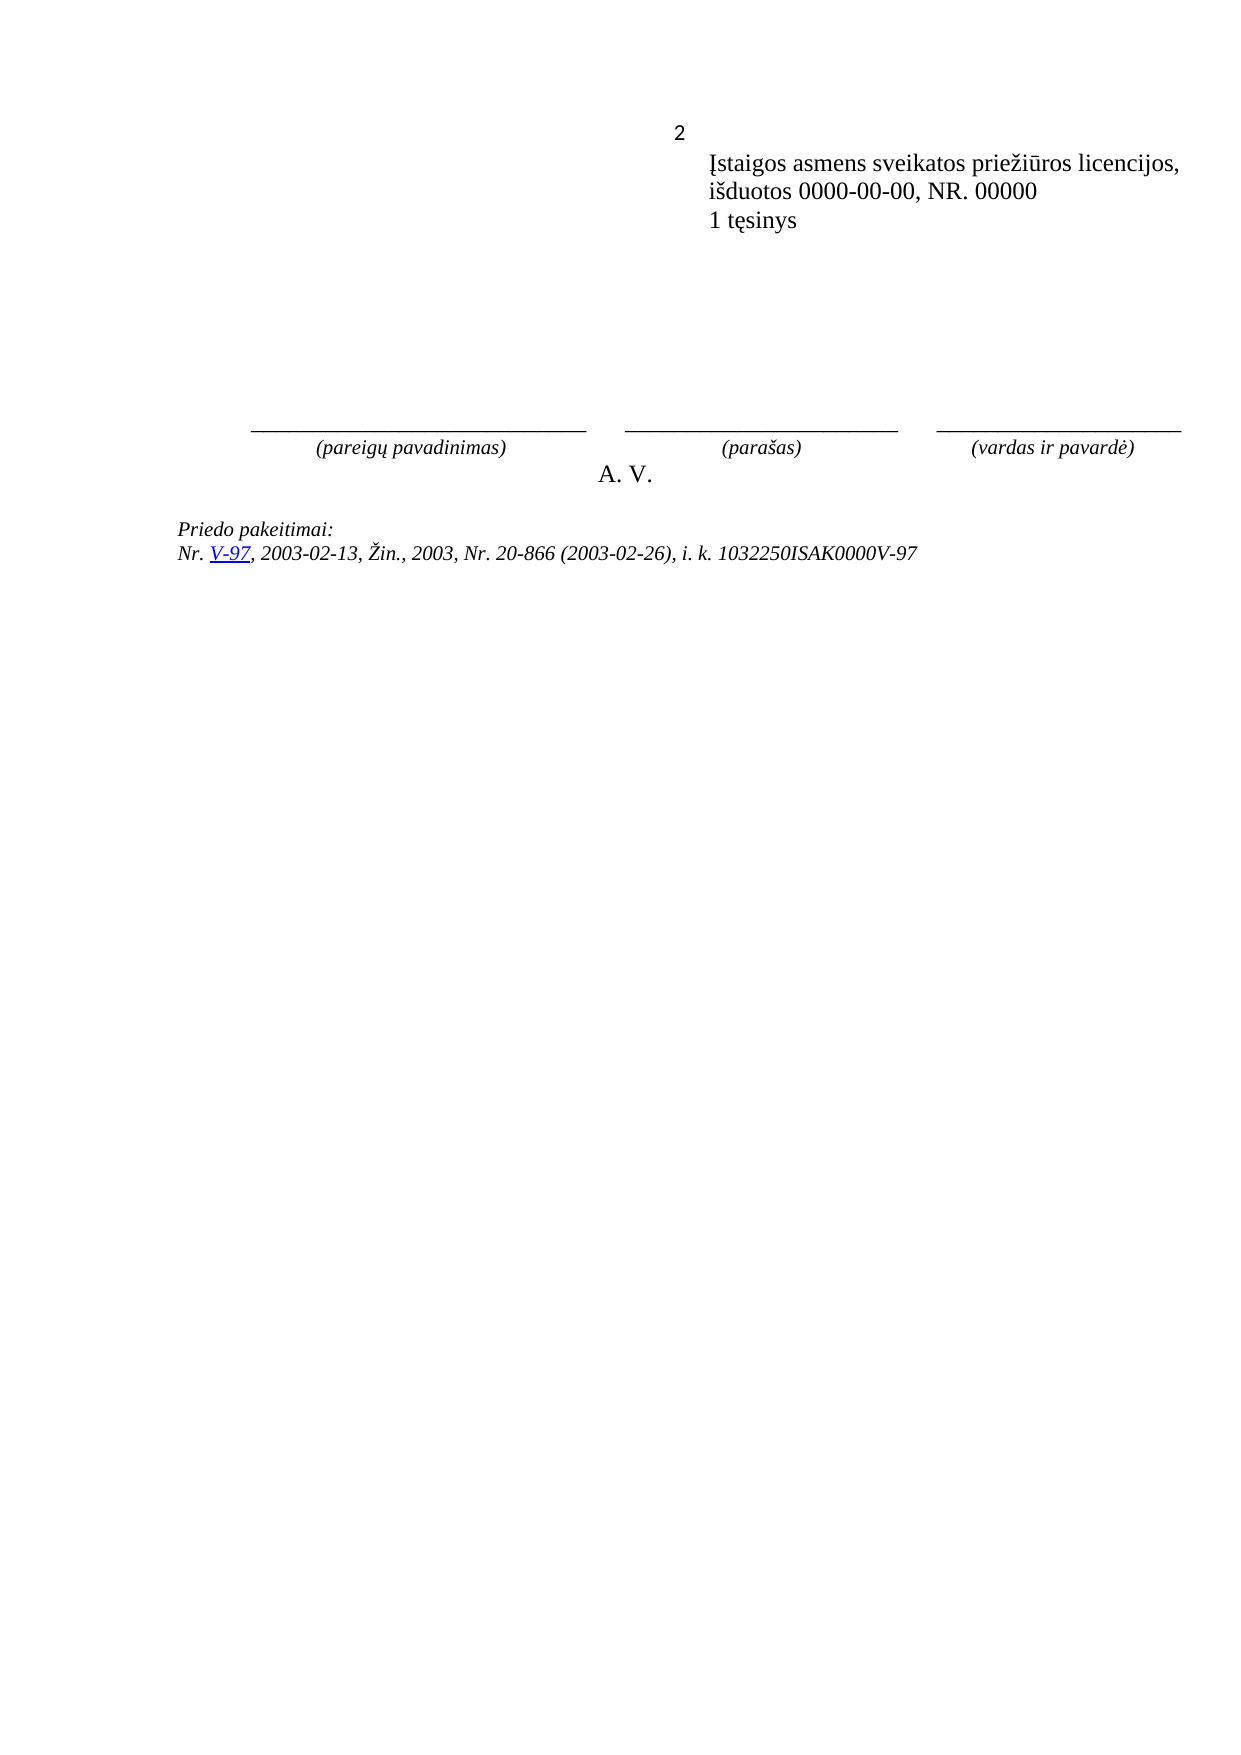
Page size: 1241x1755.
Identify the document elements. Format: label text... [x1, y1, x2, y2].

text Įstaigos asmens sveikatos priežiūros licencijos, [177, 148, 1181, 176]
text 1 tęsinys [177, 205, 1181, 234]
text (pareigų pavadinimas) (parašas) (vardas ir pavardė) [177, 435, 1181, 459]
text A. V. [177, 459, 1181, 488]
text Priedo pakeitimai: [177, 517, 1181, 541]
text Nr. V-97, 2003-02-13, Žin., 2003, Nr. 20-866 (2003-02-26), i. k. 1032250ISAK0000V-97 [177, 541, 1181, 565]
text išduotos 0000-00-00, Nr. 00000 [177, 176, 1181, 205]
